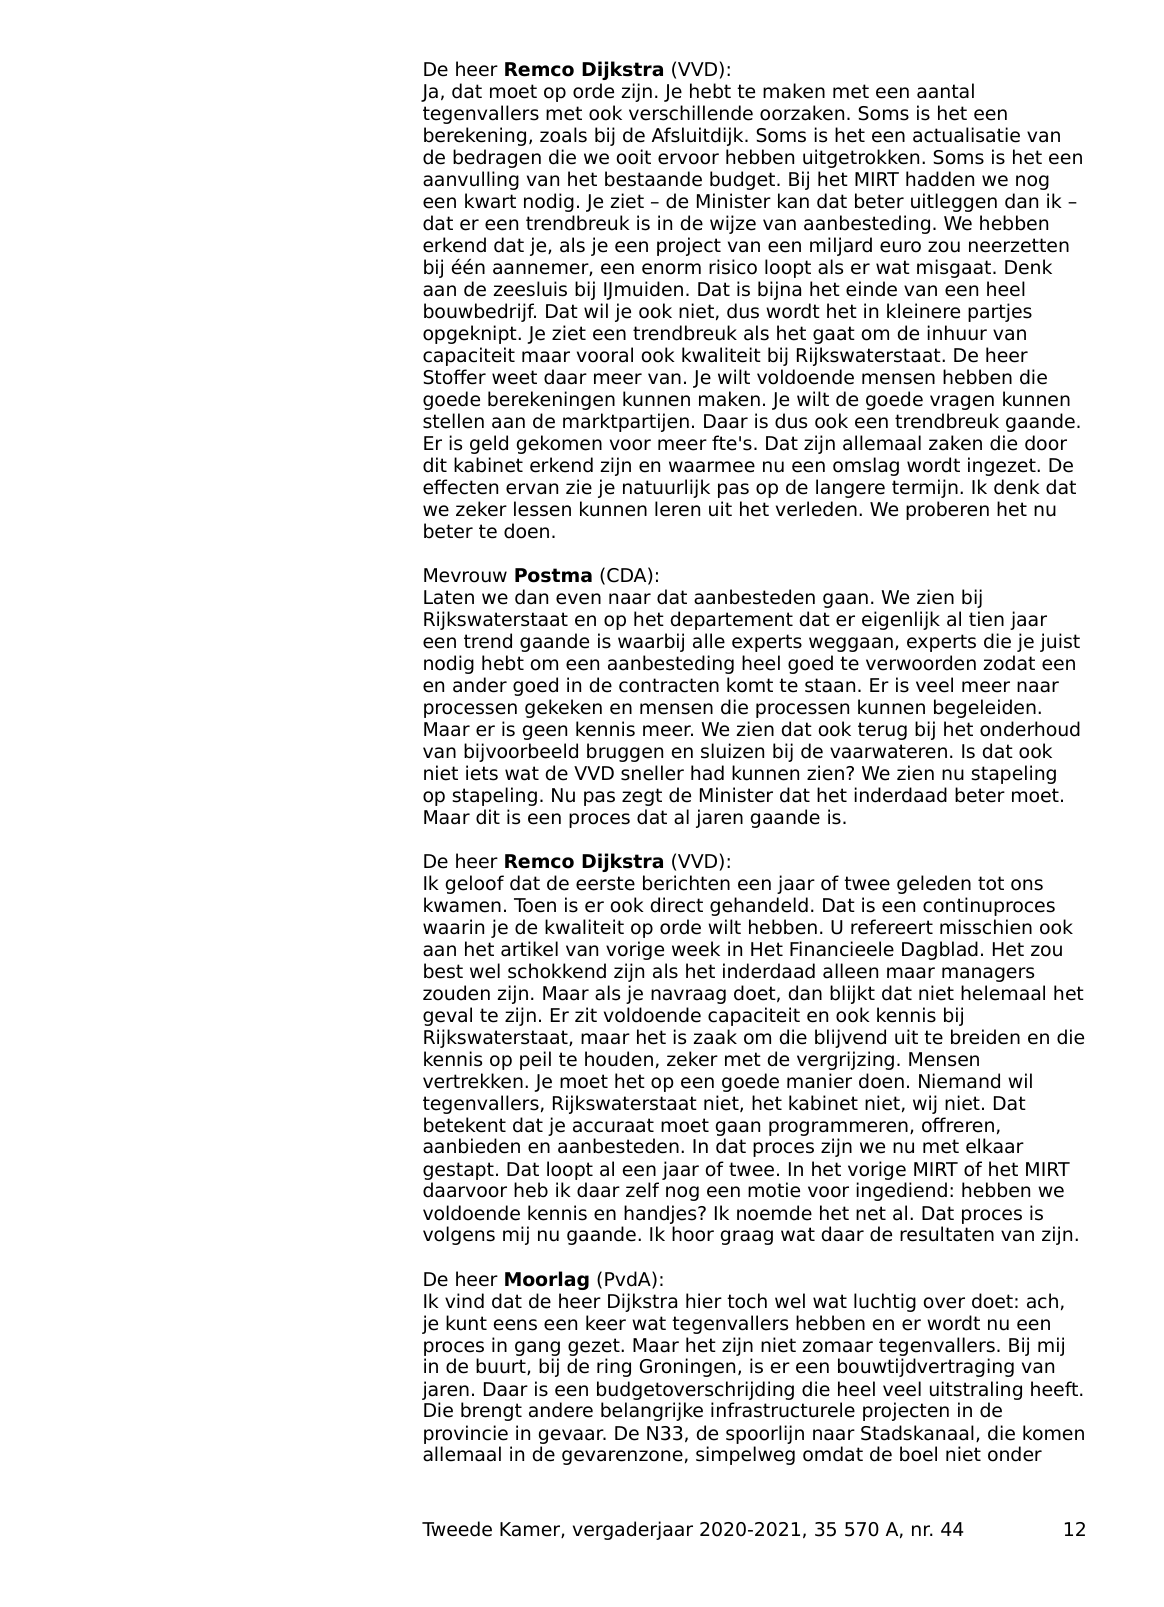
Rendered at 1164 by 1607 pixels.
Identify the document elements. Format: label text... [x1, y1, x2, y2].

text De heer Remco Dijkstra (VVD): [422, 59, 1087, 81]
text Laten we dan even naar dat aanbesteden gaan. We zien bij Rijkswaterstaat en op het departement dat er eigenlijk al tien jaar een trend gaande is waarbij alle experts weggaan, experts die je juist nodig hebt om een aanbesteding heel goed te verwoorden zodat een en ander goed in de contracten komt te staan. Er is veel meer naar processen gekeken en mensen die processen kunnen begeleiden. Maar er is geen kennis meer. We zien dat ook terug bij het onderhoud van bijvoorbeeld bruggen en sluizen bij de vaarwateren. Is dat ook niet iets wat de VVD sneller had kunnen zien? We zien nu stapeling op stapeling. Nu pas zegt de Minister dat het inderdaad beter moet. Maar dit is een proces dat al jaren gaande is. [422, 587, 1087, 828]
text De heer Remco Dijkstra (VVD): [422, 851, 1087, 873]
text Ik vind dat de heer Dijkstra hier toch wel wat luchtig over doet: ach, je kunt eens een keer wat tegenvallers hebben en er wordt nu een proces in gang gezet. Maar het zijn niet zomaar tegenvallers. Bij mij in de buurt, bij de ring Groningen, is er een bouwtijdvertraging van jaren. Daar is een budgetoverschrijding die heel veel uitstraling heeft. Die brengt andere belangrijke infrastructurele projecten in de provincie in gevaar. De N33, de spoorlijn naar Stadskanaal, die komen allemaal in de gevarenzone, simpelweg omdat de boel niet onder [422, 1291, 1087, 1466]
text Ja, dat moet op orde zijn. Je hebt te maken met een aantal tegenvallers met ook verschillende oorzaken. Soms is het een berekening, zoals bij de Afsluitdijk. Soms is het een actualisatie van de bedragen die we ooit ervoor hebben uitgetrokken. Soms is het een aanvulling van het bestaande budget. Bij het MIRT hadden we nog een kwart nodig. Je ziet – de Minister kan dat beter uitleggen dan ik – dat er een trendbreuk is in de wijze van aanbesteding. We hebben erkend dat je, als je een project van een miljard euro zou neerzetten bij één aannemer, een enorm risico loopt als er wat misgaat. Denk aan de zeesluis bij IJmuiden. Dat is bijna het einde van een heel bouwbedrijf. Dat wil je ook niet, dus wordt het in kleinere partjes opgeknipt. Je ziet een trendbreuk als het gaat om de inhuur van capaciteit maar vooral ook kwaliteit bij Rijkswaterstaat. De heer Stoffer weet daar meer van. Je wilt voldoende mensen hebben die goede berekeningen kunnen maken. Je wilt de goede vragen kunnen stellen aan de marktpartijen. Daar is dus ook een trendbreuk gaande. Er is geld gekomen voor meer fte's. Dat zijn allemaal zaken die door dit kabinet erkend zijn en waarmee nu een omslag wordt ingezet. De effecten ervan zie je natuurlijk pas op de langere termijn. Ik denk dat we zeker lessen kunnen leren uit het verleden. We proberen het nu beter te doen. [422, 81, 1087, 543]
text Mevrouw Postma (CDA): [422, 565, 1087, 587]
text Ik geloof dat de eerste berichten een jaar of twee geleden tot ons kwamen. Toen is er ook direct gehandeld. Dat is een continuproces waarin je de kwaliteit op orde wilt hebben. U refereert misschien ook aan het artikel van vorige week in Het Financieele Dagblad. Het zou best wel schokkend zijn als het inderdaad alleen maar managers zouden zijn. Maar als je navraag doet, dan blijkt dat niet helemaal het geval te zijn. Er zit voldoende capaciteit en ook kennis bij Rijkswaterstaat, maar het is zaak om die blijvend uit te breiden en die kennis op peil te houden, zeker met de vergrijzing. Mensen vertrekken. Je moet het op een goede manier doen. Niemand wil tegenvallers, Rijkswaterstaat niet, het kabinet niet, wij niet. Dat betekent dat je accuraat moet gaan programmeren, offreren, aanbieden en aanbesteden. In dat proces zijn we nu met elkaar gestapt. Dat loopt al een jaar of twee. In het vorige MIRT of het MIRT daarvoor heb ik daar zelf nog een motie voor ingediend: hebben we voldoende kennis en handjes? Ik noemde het net al. Dat proces is volgens mij nu gaande. Ik hoor graag wat daar de resultaten van zijn. [422, 873, 1087, 1246]
text De heer Moorlag (PvdA): [422, 1268, 1087, 1291]
